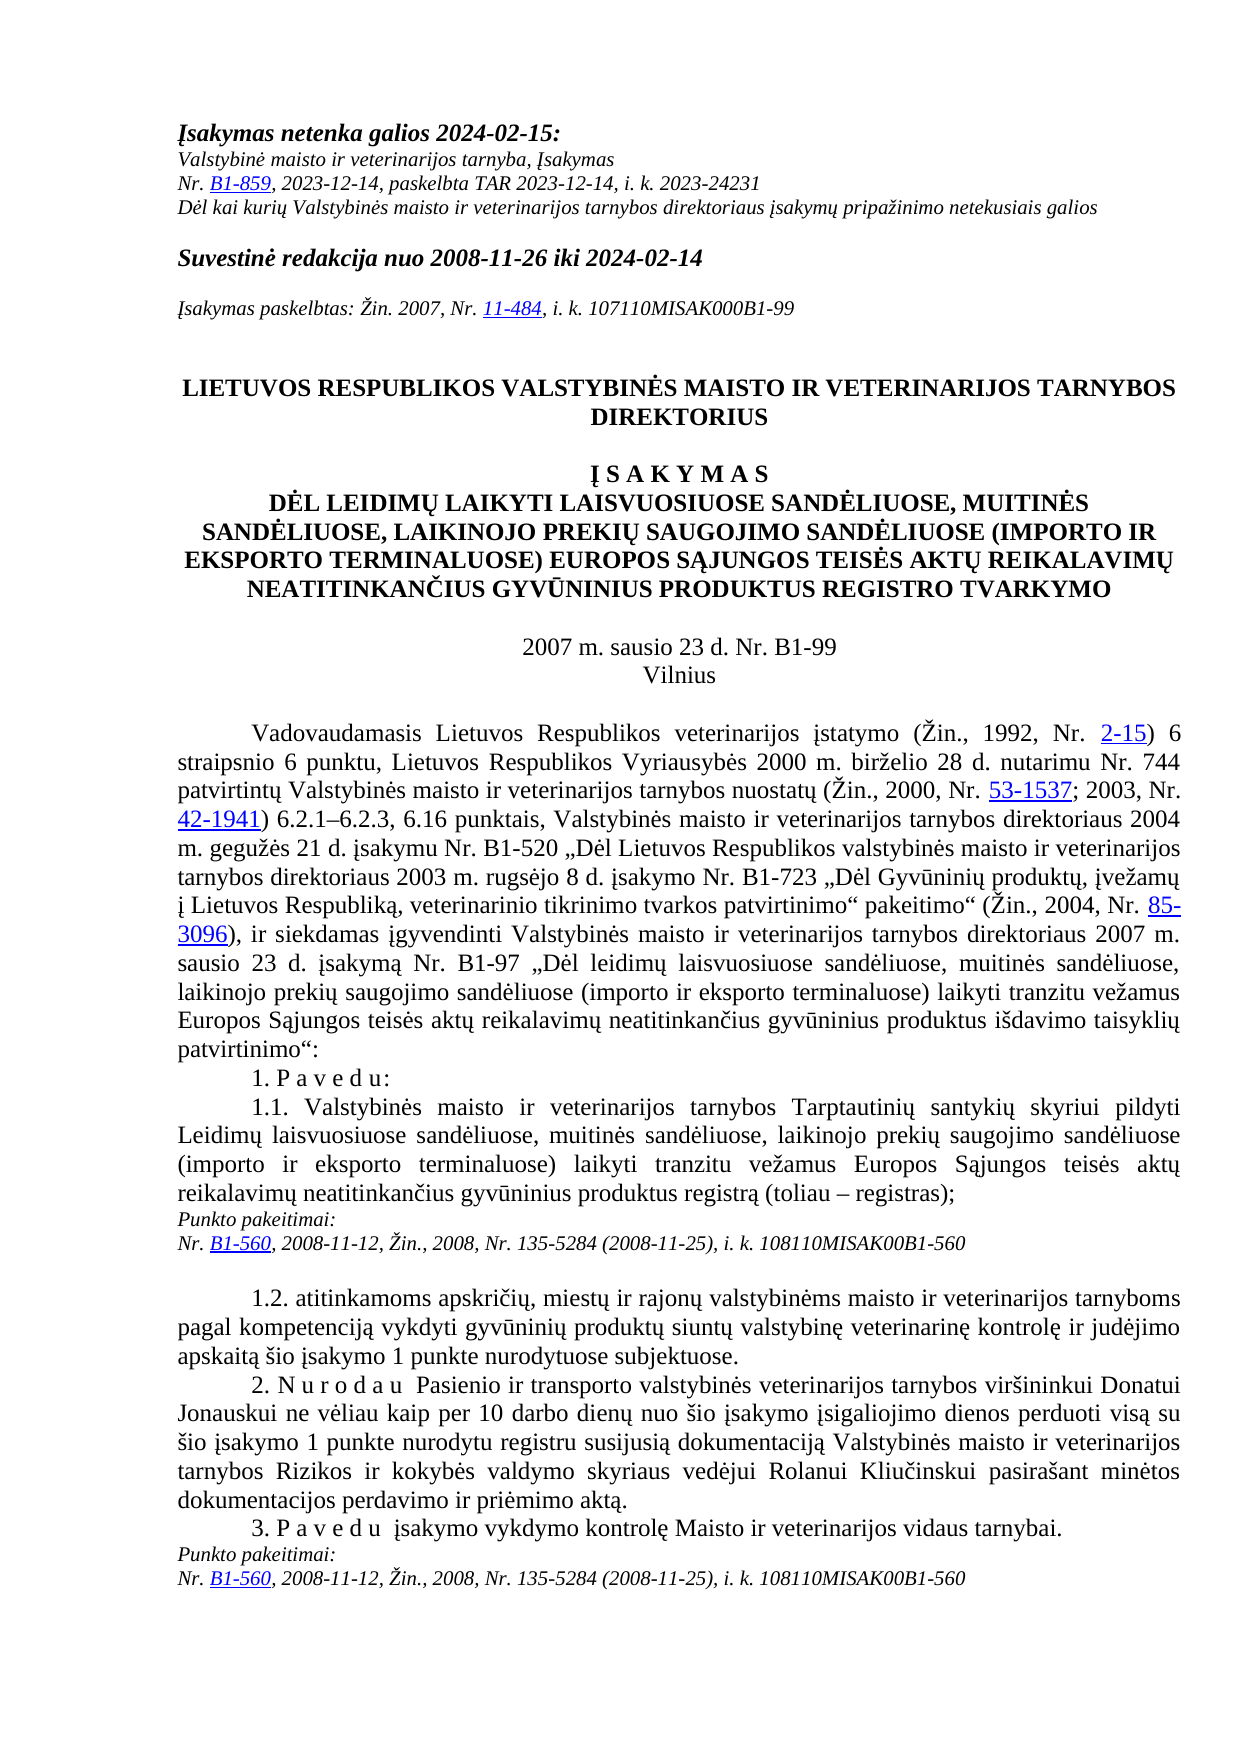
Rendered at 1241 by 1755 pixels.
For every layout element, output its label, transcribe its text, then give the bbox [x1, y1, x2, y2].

text Įsakymas paskelbtas: Žin. 2007, Nr. 11-484, i. k. 107110MISAK000B1-99 [177, 296, 1181, 320]
text LIETUVOS RESPUBLIKOS VALSTYBINĖS MAISTO IR VETERINARIJOS TARNYBOS DIREKTORIUS [177, 373, 1181, 430]
text Nr. B1-560, 2008-11-12, Žin., 2008, Nr. 135-5284 (2008-11-25), i. k. 108110MISAK00B1-560 [177, 1566, 1181, 1590]
text 1. Pavedu: [177, 1063, 1181, 1092]
text Valstybinė maisto ir veterinarijos tarnyba, Įsakymas [177, 147, 1181, 171]
text 2. Nurodau Pasienio ir transporto valstybinės veterinarijos tarnybos viršininkui Donatui Jonauskui ne vėliau kaip per 10 darbo dienų nuo šio įsakymo įsigaliojimo dienos perduoti visą su šio įsakymo 1 punkte nurodytu registru susijusią dokumentaciją Valstybinės maisto ir veterinarijos tarnybos Rizikos ir kokybės valdymo skyriaus vedėjui Rolanui Kliučinskui pasirašant minėtos dokumentacijos perdavimo ir priėmimo aktą. [177, 1370, 1181, 1513]
text Nr. B1-560, 2008-11-12, Žin., 2008, Nr. 135-5284 (2008-11-25), i. k. 108110MISAK00B1-560 [177, 1231, 1181, 1255]
text Dėl kai kurių Valstybinės maisto ir veterinarijos tarnybos direktoriaus įsakymų pripažinimo netekusiais galios [177, 195, 1181, 219]
text 1.1. Valstybinės maisto ir veterinarijos tarnybos Tarptautinių santykių skyriui pildyti Leidimų laisvuosiuose sandėliuose, muitinės sandėliuose, laikinojo prekių saugojimo sandėliuose (importo ir eksporto terminaluose) laikyti tranzitu vežamus Europos Sąjungos teisės aktų reikalavimų neatitinkančius gyvūninius produktus registrą (toliau – registras); [177, 1092, 1181, 1207]
text Į S A K Y M A S [177, 459, 1181, 488]
text Vilnius [177, 660, 1181, 689]
text Punkto pakeitimai: [177, 1542, 1181, 1566]
text Vadovaudamasis Lietuvos Respublikos veterinarijos įstatymo (Žin., 1992, Nr. 2-15) 6 straipsnio 6 punktu, Lietuvos Respublikos Vyriausybės 2000 m. birželio 28 d. nutarimu Nr. 744 patvirtintų Valstybinės maisto ir veterinarijos tarnybos nuostatų (Žin., 2000, Nr. 53-1537; 2003, Nr. 42-1941) 6.2.1–6.2.3, 6.16 punktais, Valstybinės maisto ir veterinarijos tarnybos direktoriaus 2004 m. gegužės 21 d. įsakymu Nr. B1-520 „Dėl Lietuvos Respublikos valstybinės maisto ir veterinarijos tarnybos direktoriaus 2003 m. rugsėjo 8 d. įsakymo Nr. B1-723 „Dėl Gyvūninių produktų, įvežamų į Lietuvos Respubliką, veterinarinio tikrinimo tvarkos patvirtinimo“ pakeitimo“ (Žin., 2004, Nr. 85-3096), ir siekdamas įgyvendinti Valstybinės maisto ir veterinarijos tarnybos direktoriaus 2007 m. sausio 23 d. įsakymą Nr. B1-97 „Dėl leidimų laisvuosiuose sandėliuose, muitinės sandėliuose, laikinojo prekių saugojimo sandėliuose (importo ir eksporto terminaluose) laikyti tranzitu vežamus Europos Sąjungos teisės aktų reikalavimų neatitinkančius gyvūninius produktus išdavimo taisyklių patvirtinimo“: [177, 718, 1181, 1063]
text Įsakymas netenka galios 2024-02-15: [177, 118, 1181, 147]
text 2007 m. sausio 23 d. Nr. B1-99 [177, 632, 1181, 660]
text 1.2. atitinkamoms apskričių, miestų ir rajonų valstybinėms maisto ir veterinarijos tarnyboms pagal kompetenciją vykdyti gyvūninių produktų siuntų valstybinę veterinarinę kontrolę ir judėjimo apskaitą šio įsakymo 1 punkte nurodytuose subjektuose. [177, 1283, 1181, 1370]
text Punkto pakeitimai: [177, 1207, 1181, 1231]
text Nr. B1-859, 2023-12-14, paskelbta TAR 2023-12-14, i. k. 2023-24231 [177, 171, 1181, 195]
text DĖL LEIDIMŲ LAIKYTI LAISVUOSIUOSE SANDĖLIUOSE, MUITINĖS SANDĖLIUOSE, LAIKINOJO PREKIŲ SAUGOJIMO SANDĖLIUOSE (IMPORTO IR EKSPORTO TERMINALUOSE) EUROPOS SĄJUNGOS TEISĖS AKTŲ REIKALAVIMŲ NEATITINKANČIUS GYVŪNINIUS PRODUKTUS REGISTRO TVARKYMO [177, 488, 1181, 603]
text 3. Pavedu įsakymo vykdymo kontrolę Maisto ir veterinarijos vidaus tarnybai. [177, 1513, 1181, 1542]
text Suvestinė redakcija nuo 2008-11-26 iki 2024-02-14 [177, 243, 1181, 272]
